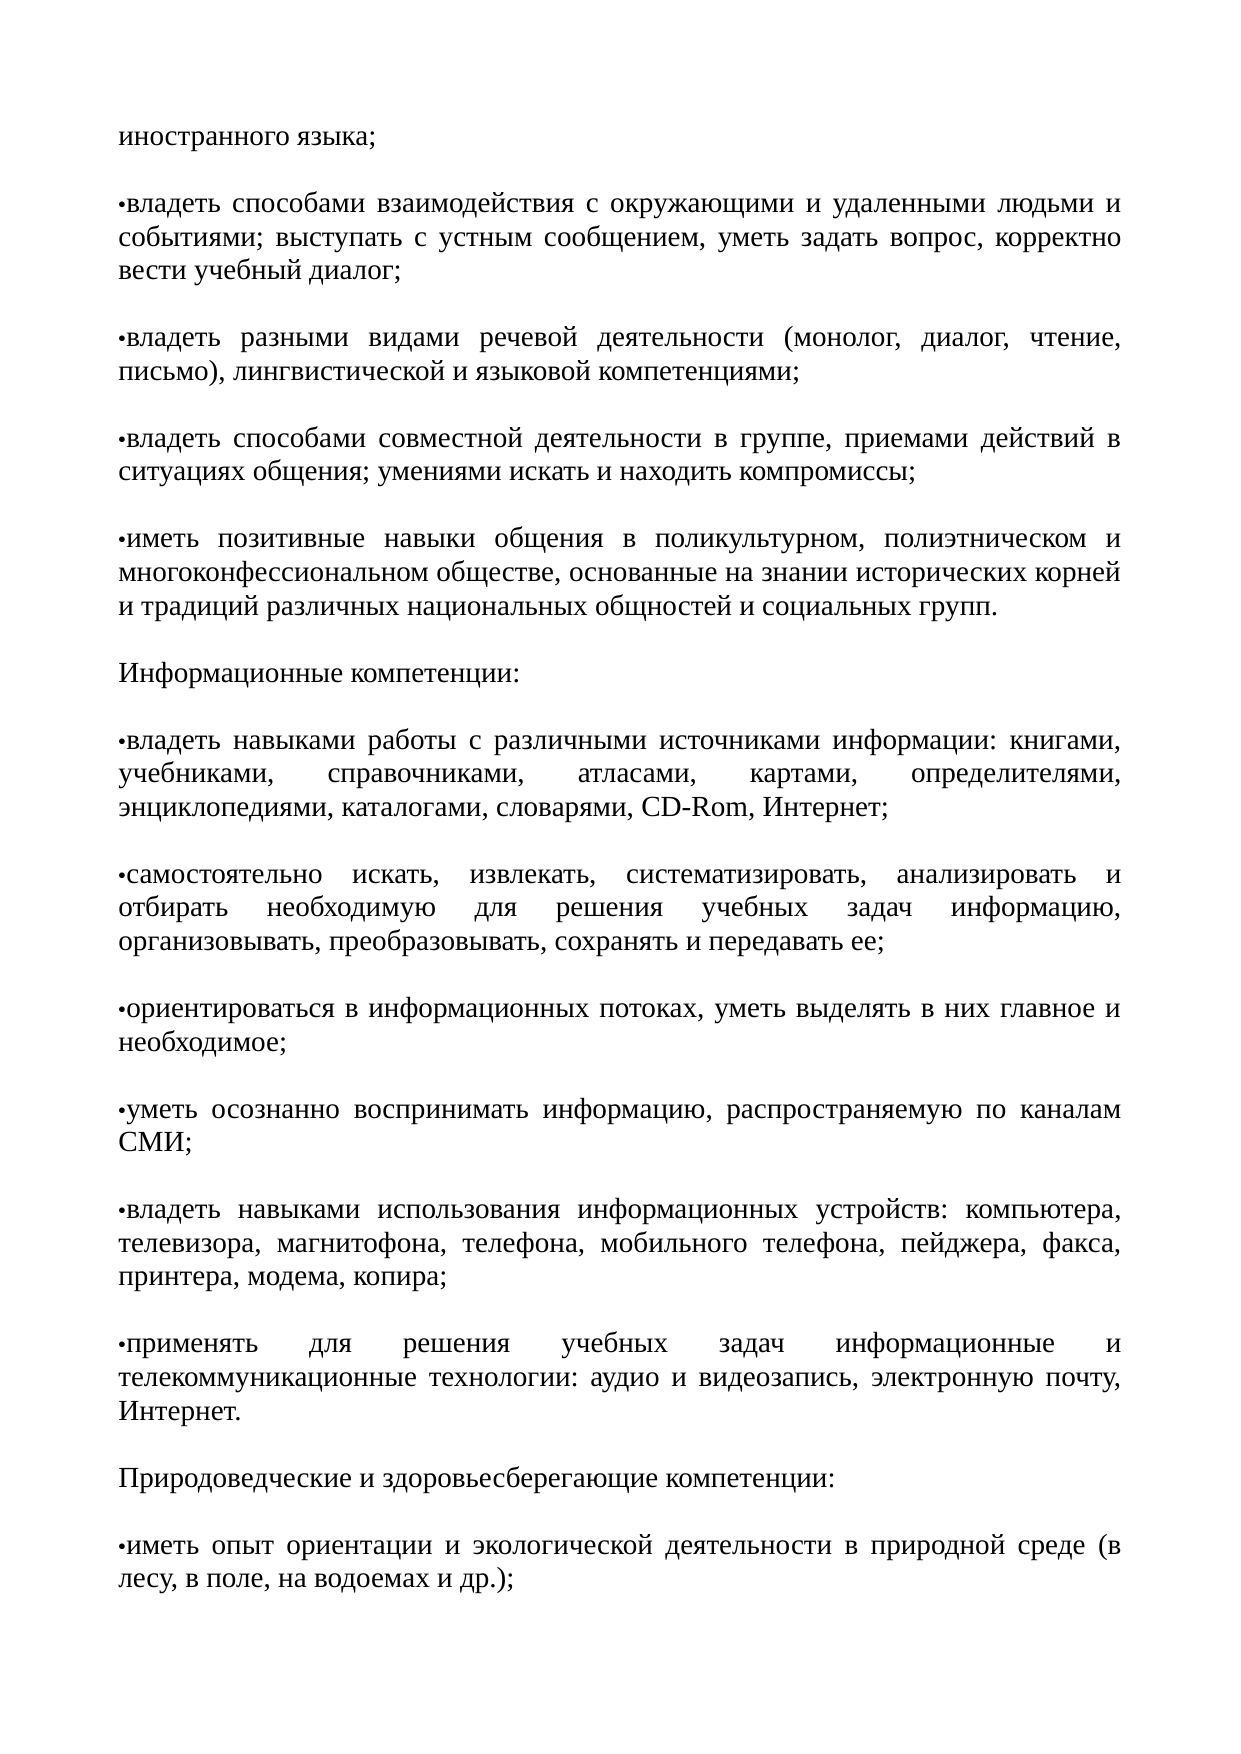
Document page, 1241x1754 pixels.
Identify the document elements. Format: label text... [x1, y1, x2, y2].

list владеть способами взаимодействия с окружающими и удаленными людьми и событиями; выступать с устным сообщением, уметь задать вопрос, корректно вести учебный диалог; [118, 185, 1122, 286]
list самостоятельно искать, извлекать, систематизировать, анализировать и отбирать необходимую для решения учебных задач информацию, организовывать, преобразовывать, сохранять и передавать ее; [118, 856, 1122, 957]
list ориентироваться в информационных потоках, уметь выделять в них главное и необходимое; [118, 990, 1122, 1057]
list владеть разными видами речевой деятельности (монолог, диалог, чтение, письмо), лингвистической и языковой компетенциями; [118, 319, 1122, 386]
list владеть навыками использования информационных устройств: компьютера, телевизора, магнитофона, телефона, мобильного телефона, пейджера, факса, принтера, модема, копира; [118, 1191, 1122, 1292]
text Информационные компетенции: [118, 655, 1122, 688]
list владеть навыками работы с различными источниками информации: книгами, учебниками, справочниками, атласами, картами, определителями, энциклопедиями, каталогами, словарями, CD-Rom, Интернет; [118, 722, 1122, 822]
list иметь позитивные навыки общения в поликультурном, полиэтническом и многоконфессиональном обществе, основанные на знании исторических корней и традиций различных национальных общностей и социальных групп. [118, 521, 1122, 621]
list иметь опыт ориентации и экологической деятельности в природной среде (в лесу, в поле, на водоемах и др.); [118, 1527, 1122, 1594]
list иностранного языка; [118, 118, 1122, 152]
list уметь осознанно воспринимать информацию, распространяемую по каналам СМИ; [118, 1091, 1122, 1158]
list владеть способами совместной деятельности в группе, приемами действий в ситуациях общения; умениями искать и находить компромиссы; [118, 420, 1122, 487]
text Природоведческие и здоровьесберегающие компетенции: [118, 1460, 1122, 1493]
list применять для решения учебных задач информационные и телекоммуникационные технологии: аудио и видеозапись, электронную почту, Интернет. [118, 1326, 1122, 1426]
